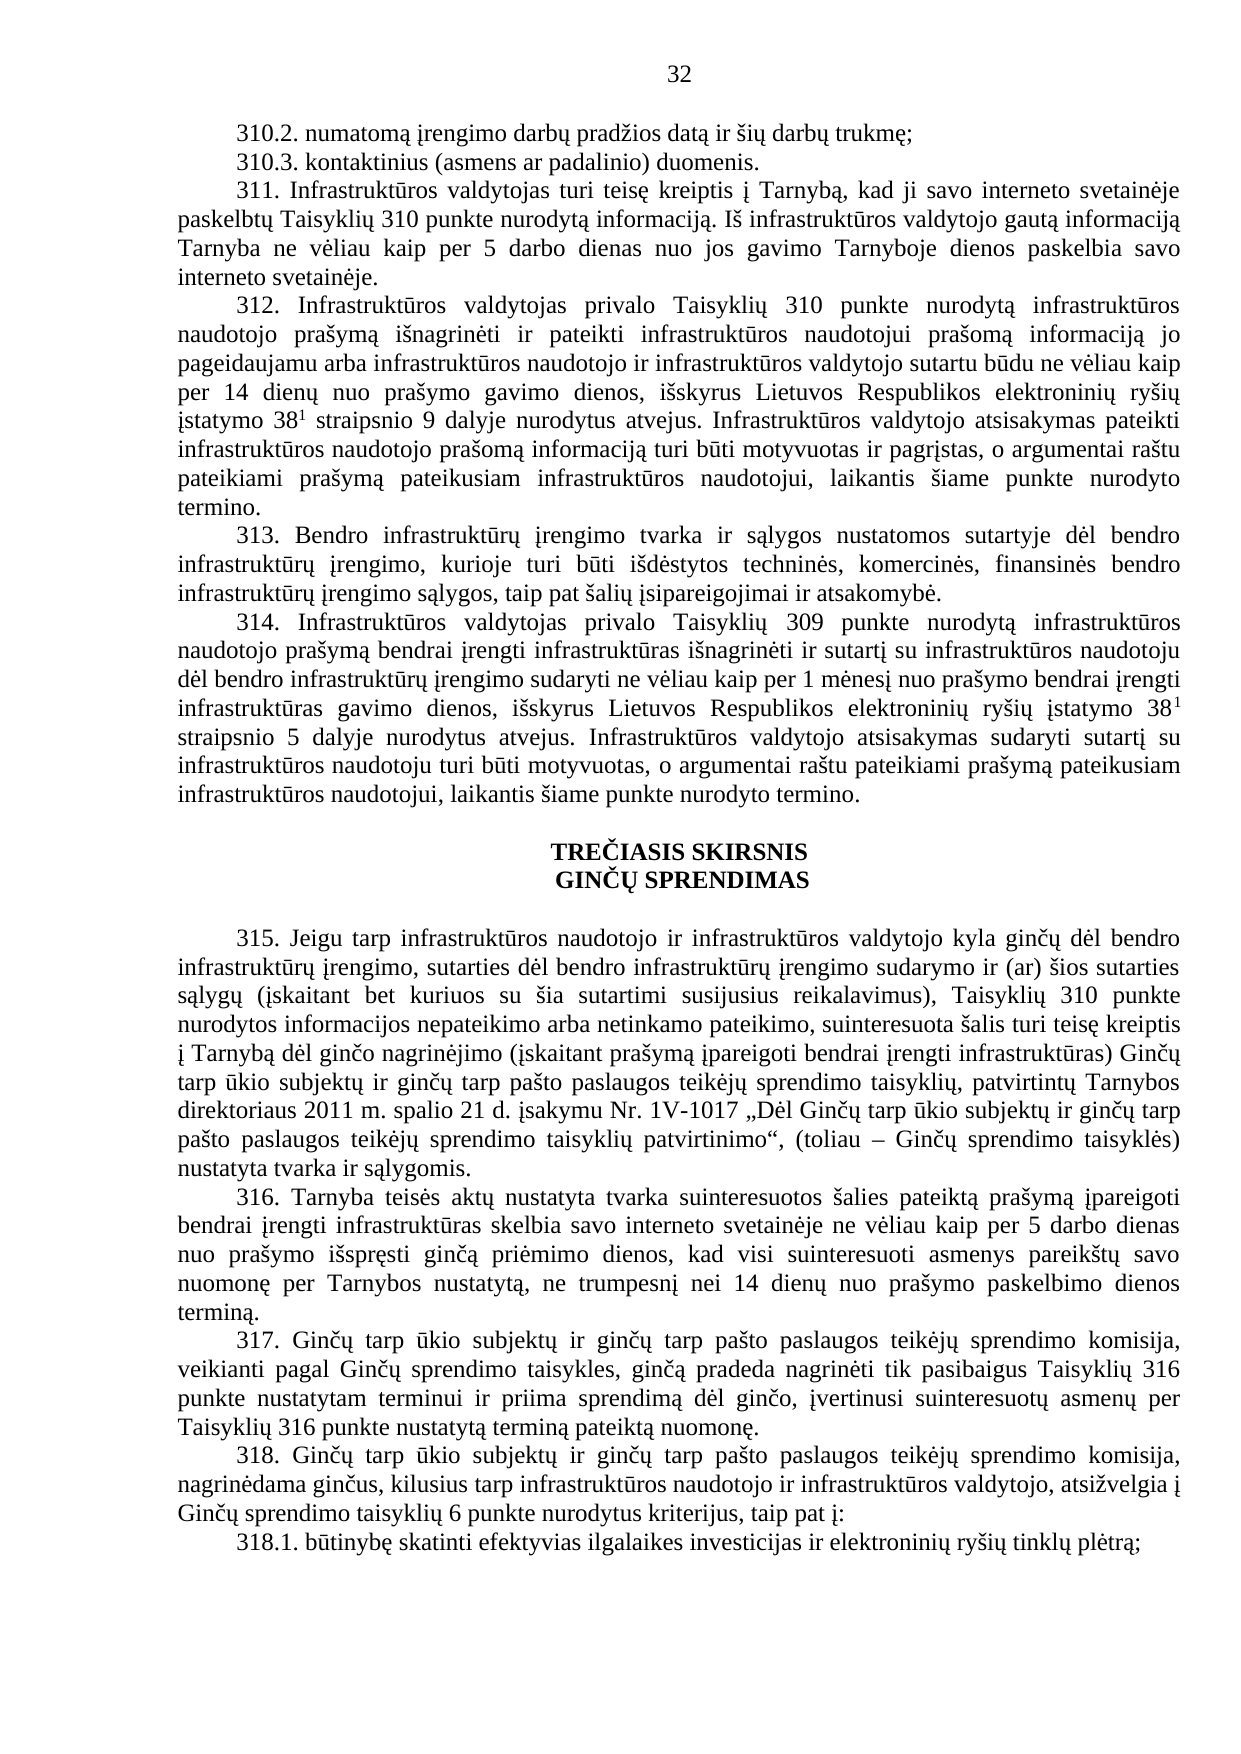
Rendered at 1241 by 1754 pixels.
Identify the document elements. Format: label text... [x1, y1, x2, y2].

text 316. Tarnyba teisės aktų nustatyta tvarka suinteresuotos šalies pateiktą prašymą įpareigoti bendrai įrengti infrastruktūras skelbia savo interneto svetainėje ne vėliau kaip per 5 darbo dienas nuo prašymo išspręsti ginčą priėmimo dienos, kad visi suinteresuoti asmenys pareikštų savo nuomonę per Tarnybos nustatytą, ne trumpesnį nei 14 dienų nuo prašymo paskelbimo dienos terminą. [177, 1182, 1181, 1326]
text 312. Infrastruktūros valdytojas privalo Taisyklių 310 punkte nurodytą infrastruktūros naudotojo prašymą išnagrinėti ir pateikti infrastruktūros naudotojui prašomą informaciją jo pageidaujamu arba infrastruktūros naudotojo ir infrastruktūros valdytojo sutartu būdu ne vėliau kaip per 14 dienų nuo prašymo gavimo dienos, išskyrus Lietuvos Respublikos elektroninių ryšių įstatymo 381 straipsnio 9 dalyje nurodytus atvejus. Infrastruktūros valdytojo atsisakymas pateikti infrastruktūros naudotojo prašomą informaciją turi būti motyvuotas ir pagrįstas, o argumentai raštu pateikiami prašymą pateikusiam infrastruktūros naudotojui, laikantis šiame punkte nurodyto termino. [177, 291, 1181, 521]
text 311. Infrastruktūros valdytojas turi teisę kreiptis į Tarnybą, kad ji savo interneto svetainėje paskelbtų Taisyklių 310 punkte nurodytą informaciją. Iš infrastruktūros valdytojo gautą informaciją Tarnyba ne vėliau kaip per 5 darbo dienas nuo jos gavimo Tarnyboje dienos paskelbia savo interneto svetainėje. [177, 176, 1181, 291]
text GINČŲ SPRENDIMAS [177, 866, 1181, 894]
text 318.1. būtinybę skatinti efektyvias ilgalaikes investicijas ir elektroninių ryšių tinklų plėtrą; [177, 1527, 1181, 1556]
text 318. Ginčų tarp ūkio subjektų ir ginčų tarp pašto paslaugos teikėjų sprendimo komisija, nagrinėdama ginčus, kilusius tarp infrastruktūros naudotojo ir infrastruktūros valdytojo, atsižvelgia į Ginčų sprendimo taisyklių 6 punkte nurodytus kriterijus, taip pat į: [177, 1441, 1181, 1527]
text 314. Infrastruktūros valdytojas privalo Taisyklių 309 punkte nurodytą infrastruktūros naudotojo prašymą bendrai įrengti infrastruktūras išnagrinėti ir sutartį su infrastruktūros naudotoju dėl bendro infrastruktūrų įrengimo sudaryti ne vėliau kaip per 1 mėnesį nuo prašymo bendrai įrengti infrastruktūras gavimo dienos, išskyrus Lietuvos Respublikos elektroninių ryšių įstatymo 381 straipsnio 5 dalyje nurodytus atvejus. Infrastruktūros valdytojo atsisakymas sudaryti sutartį su infrastruktūros naudotoju turi būti motyvuotas, o argumentai raštu pateikiami prašymą pateikusiam infrastruktūros naudotojui, laikantis šiame punkte nurodyto termino. [177, 607, 1181, 808]
text 310.2. numatomą įrengimo darbų pradžios datą ir šių darbų trukmę; [177, 118, 1181, 147]
text 317. Ginčų tarp ūkio subjektų ir ginčų tarp pašto paslaugos teikėjų sprendimo komisija, veikianti pagal Ginčų sprendimo taisykles, ginčą pradeda nagrinėti tik pasibaigus Taisyklių 316 punkte nustatytam terminui ir priima sprendimą dėl ginčo, įvertinusi suinteresuotų asmenų per Taisyklių 316 punkte nustatytą terminą pateiktą nuomonę. [177, 1326, 1181, 1441]
text 313. Bendro infrastruktūrų įrengimo tvarka ir sąlygos nustatomos sutartyje dėl bendro infrastruktūrų įrengimo, kurioje turi būti išdėstytos techninės, komercinės, finansinės bendro infrastruktūrų įrengimo sąlygos, taip pat šalių įsipareigojimai ir atsakomybė. [177, 521, 1181, 607]
text 315. Jeigu tarp infrastruktūros naudotojo ir infrastruktūros valdytojo kyla ginčų dėl bendro infrastruktūrų įrengimo, sutarties dėl bendro infrastruktūrų įrengimo sudarymo ir (ar) šios sutarties sąlygų (įskaitant bet kuriuos su šia sutartimi susijusius reikalavimus), Taisyklių 310 punkte nurodytos informacijos nepateikimo arba netinkamo pateikimo, suinteresuota šalis turi teisę kreiptis į Tarnybą dėl ginčo nagrinėjimo (įskaitant prašymą įpareigoti bendrai įrengti infrastruktūras) Ginčų tarp ūkio subjektų ir ginčų tarp pašto paslaugos teikėjų sprendimo taisyklių, patvirtintų Tarnybos direktoriaus 2011 m. spalio 21 d. įsakymu Nr. 1V-1017 „Dėl Ginčų tarp ūkio subjektų ir ginčų tarp pašto paslaugos teikėjų sprendimo taisyklių patvirtinimo“, (toliau – Ginčų sprendimo taisyklės) nustatyta tvarka ir sąlygomis. [177, 923, 1181, 1182]
text TREČIASIS SKIRSNIS [177, 837, 1181, 866]
text 310.3. kontaktinius (asmens ar padalinio) duomenis. [177, 147, 1181, 176]
